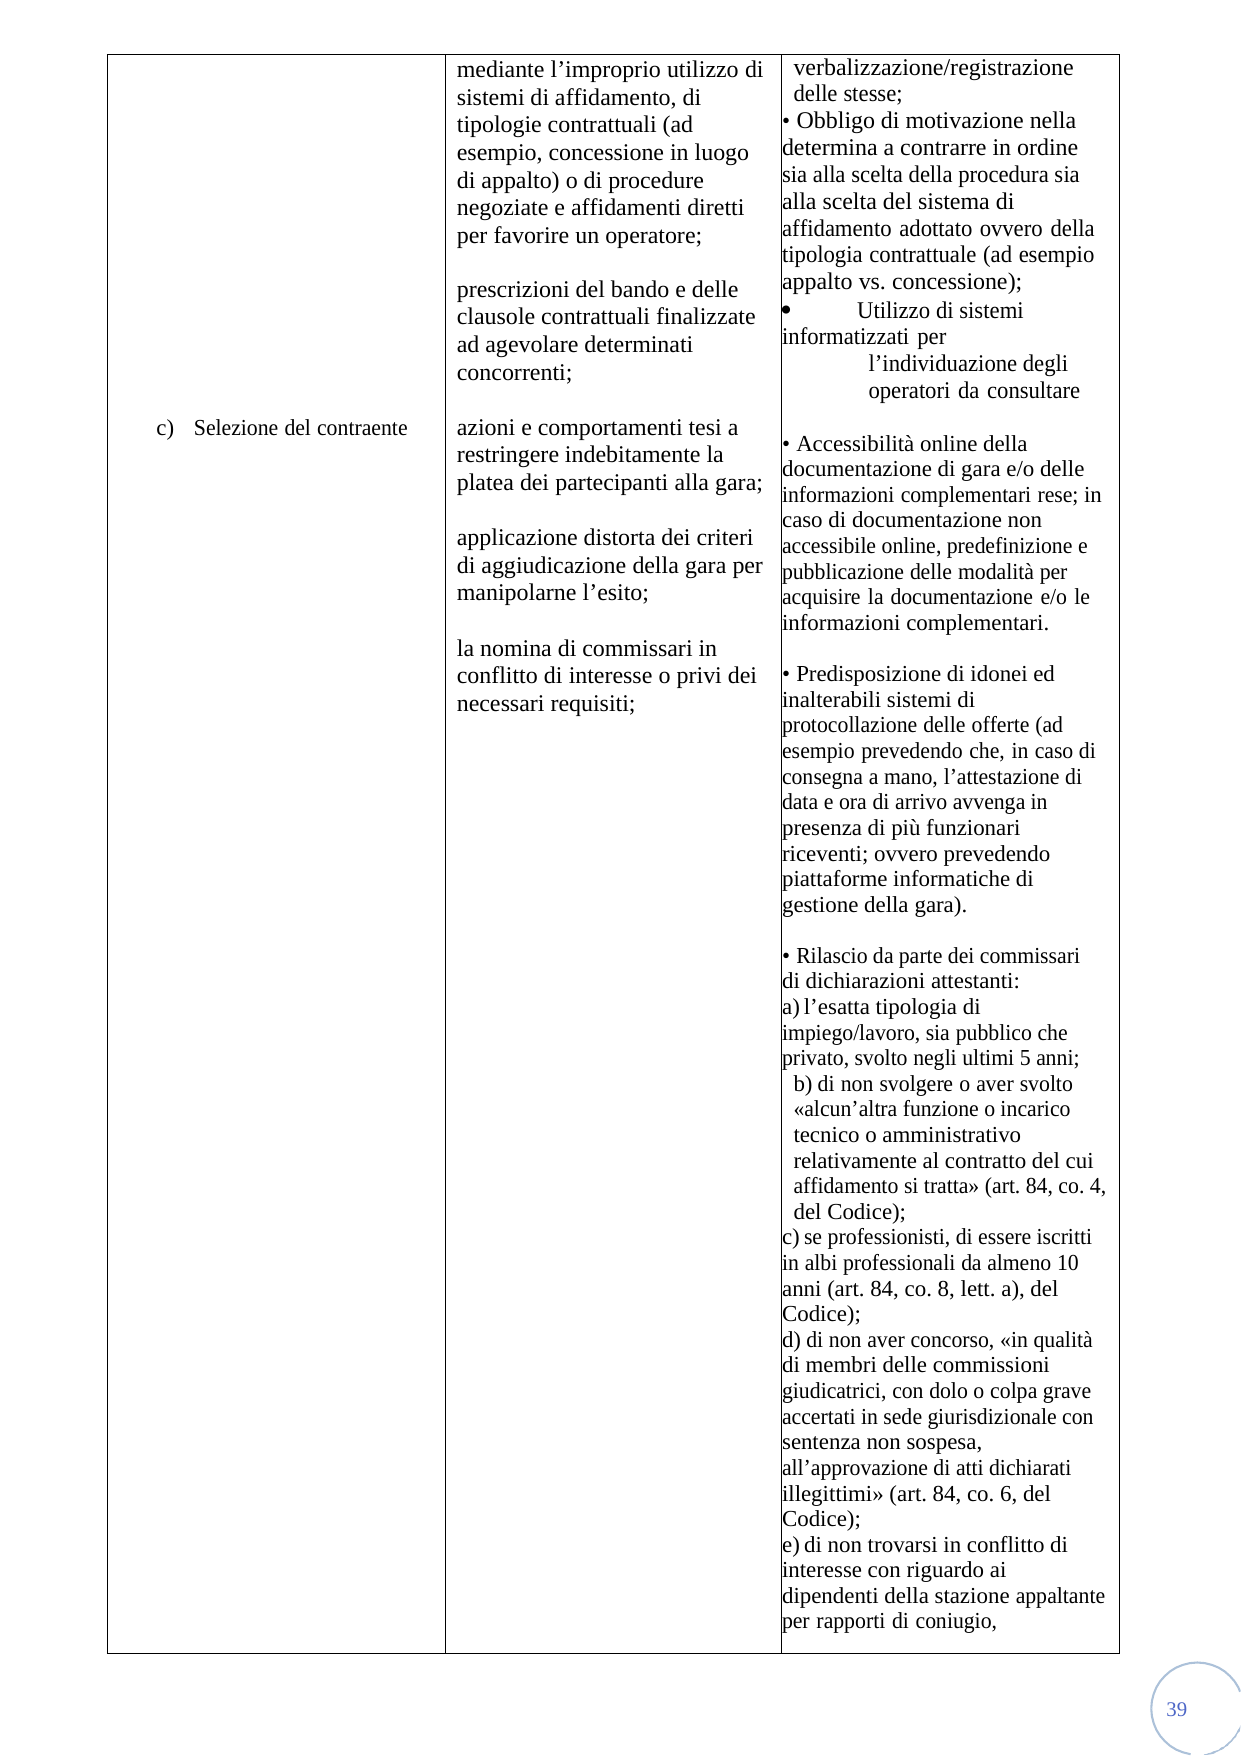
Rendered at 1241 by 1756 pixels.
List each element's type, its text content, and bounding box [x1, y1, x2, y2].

table_header mediante l’improprio utilizzo di sistemi di affidamento, di tipologie contrattuali (ad esempio, concessione in luogo di appalto) o di procedure negoziate e affidamenti diretti per favorire un operatore; prescrizioni del bando e delle clausole contrattuali finalizzate ad agevolare determinati concorrenti; azioni e comportamenti tesi a restringere indebitamente la platea dei partecipanti alla gara; applicazione distorta dei criteri di aggiudicazione della gara per manipolarne l’esito; la nomina di commissari in conflitto di interesse o privi dei necessari requisiti; [446, 55, 781, 1653]
table_header c) Selezione del contraente [108, 55, 445, 1653]
table_header verbalizzazione/registrazione delle stesse; Obbligo di motivazione nella determina a contrarre in ordine sia alla scelta della procedura sia alla scelta del sistema di affidamento adottato ovvero della tipologia contrattuale (ad esempio appalto vs. concessione); Utilizzo di sistemi informatizzati per l’individuazione degli operatori da consultare Accessibilità online della documentazione di gara e/o delle informazioni complementari rese; in caso di documentazione non accessibile online, predefinizione e pubblicazione delle modalità per acquisire la documentazione e/o le informazioni complementari. Predisposizione di idonei ed inalterabili sistemi di protocollazione delle offerte (ad esempio prevedendo che, in caso di consegna a mano, l’attestazione di data e ora di arrivo avvenga in presenza di più funzionari riceventi; ovvero prevedendo piattaforme informatiche di gestione della gara). Rilascio da parte dei commissari di dichiarazioni attestanti: l’esatta tipologia di impiego/lavoro, sia pubblico che privato, svolto negli ultimi 5 anni; di non svolgere o aver svolto «alcun’altra funzione o incarico tecnico o amministrativo relativamente al contratto del cui affidamento si tratta» (art. 84, co. 4, del Codice); se professionisti, di essere iscritti in albi professionali da almeno 10 anni (art. 84, co. 8, lett. a), del Codice); di non aver concorso, «in qualità di membri delle commissioni giudicatrici, con dolo o colpa grave accertati in sede giurisdizionale con sentenza non sospesa, all’approvazione di atti dichiarati illegittimi» (art. 84, co. 6, del Codice); di non trovarsi in conflitto di interesse con riguardo ai dipendenti della stazione appaltante per rapporti di coniugio, [782, 55, 1119, 1653]
